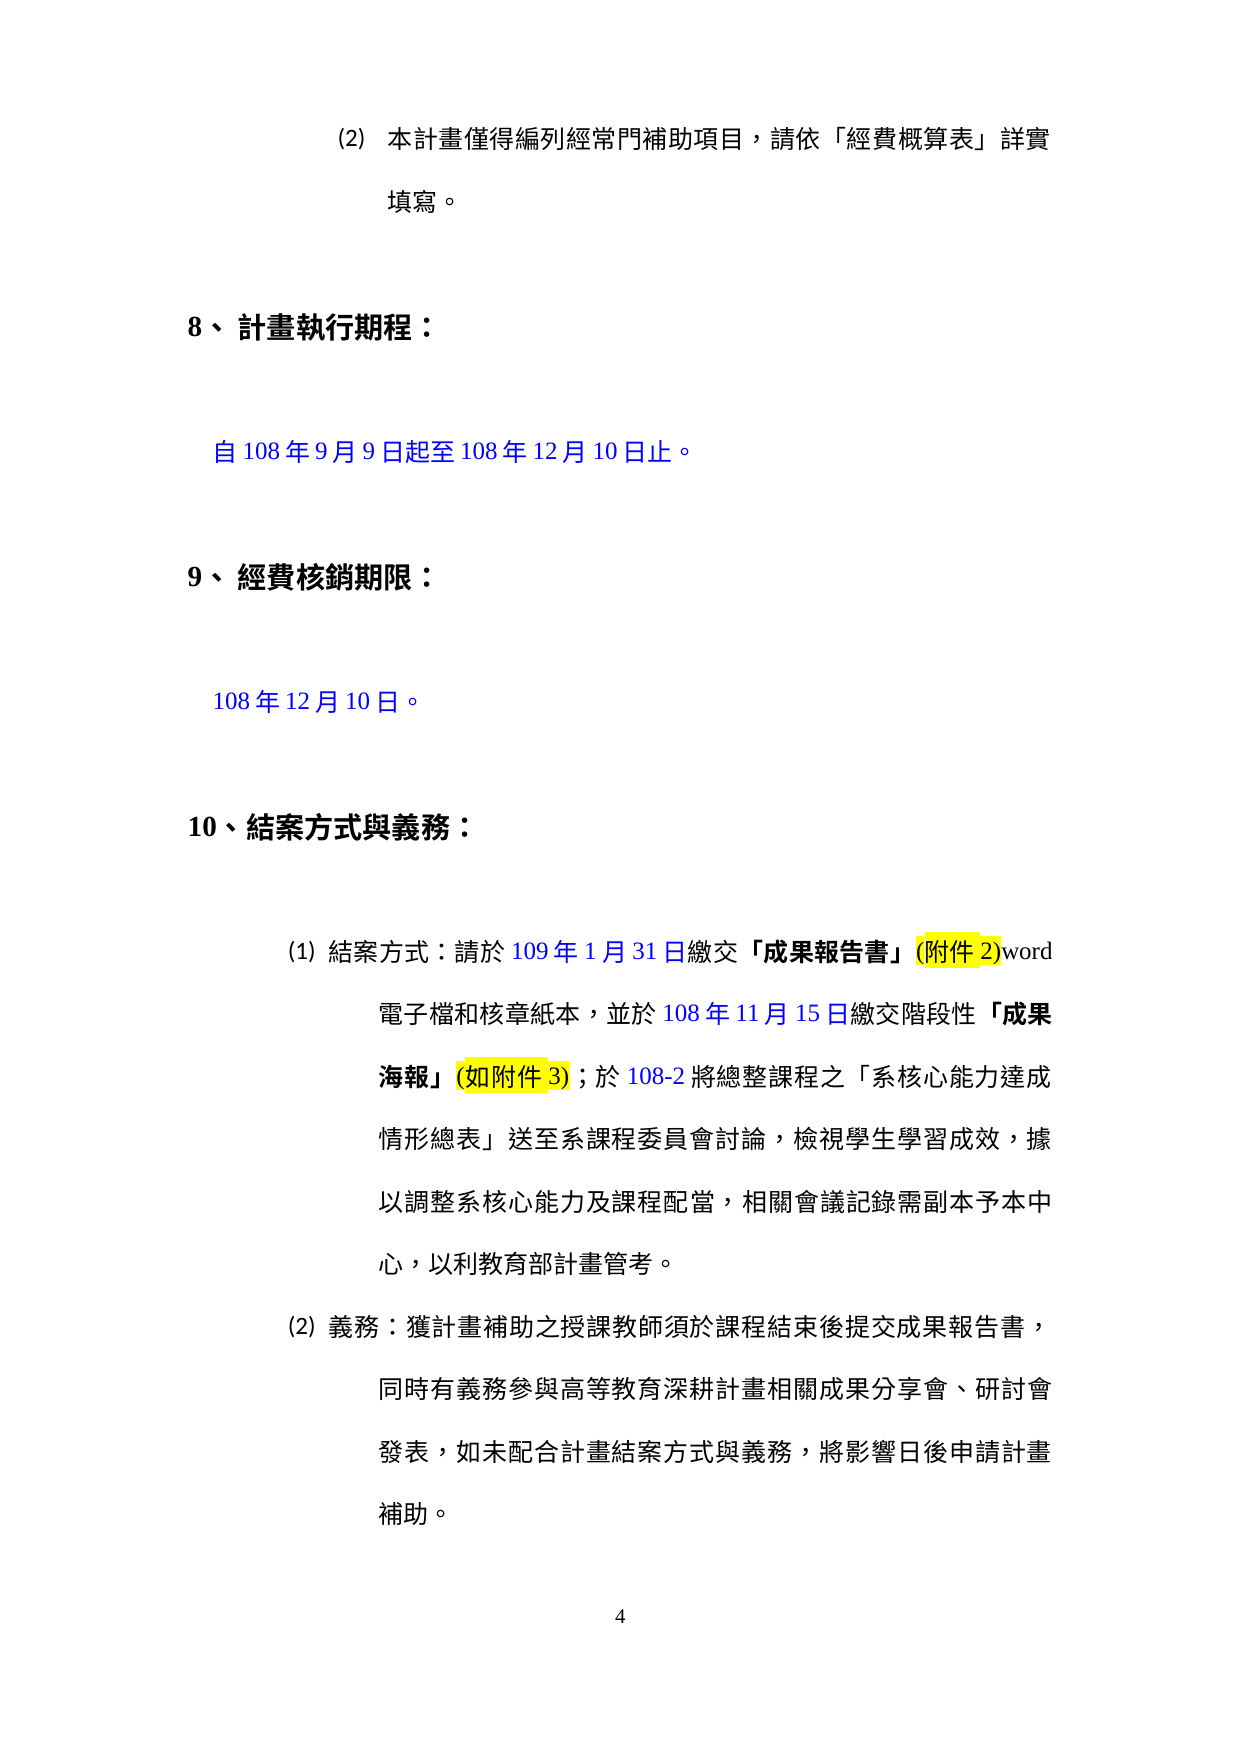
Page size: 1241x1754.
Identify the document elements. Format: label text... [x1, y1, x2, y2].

list 結案方式：請於109年1月31日繳交「成果報告書」(附件2)word電子檔和核章紙本，並於108年11月15日繳交階段性「成果海報」(如附件3)；於108-2將總整課程之「系核心能力達成情形總表」送至系課程委員會討論，檢視學生學習成效，據以調整系核心能力及課程配當，相關會議記錄需副本予本中心，以利教育部計畫管考。 [288, 909, 1053, 1284]
list 本計畫僅得編列經常門補助項目，請依「經費概算表」詳實填寫。 [337, 96, 1053, 221]
list 經費核銷期限： [187, 534, 1053, 596]
list 計畫執行期程： [187, 284, 1053, 346]
list 結案方式與義務： [187, 784, 1053, 846]
text 108年12月10日。 [187, 659, 1053, 721]
text 自108年9月9日起至108年12月10日止。 [187, 409, 1053, 471]
list 義務：獲計畫補助之授課教師須於課程結束後提交成果報告書，同時有義務參與高等教育深耕計畫相關成果分享會、研討會發表，如未配合計畫結案方式與義務，將影響日後申請計畫補助。 [288, 1284, 1053, 1534]
